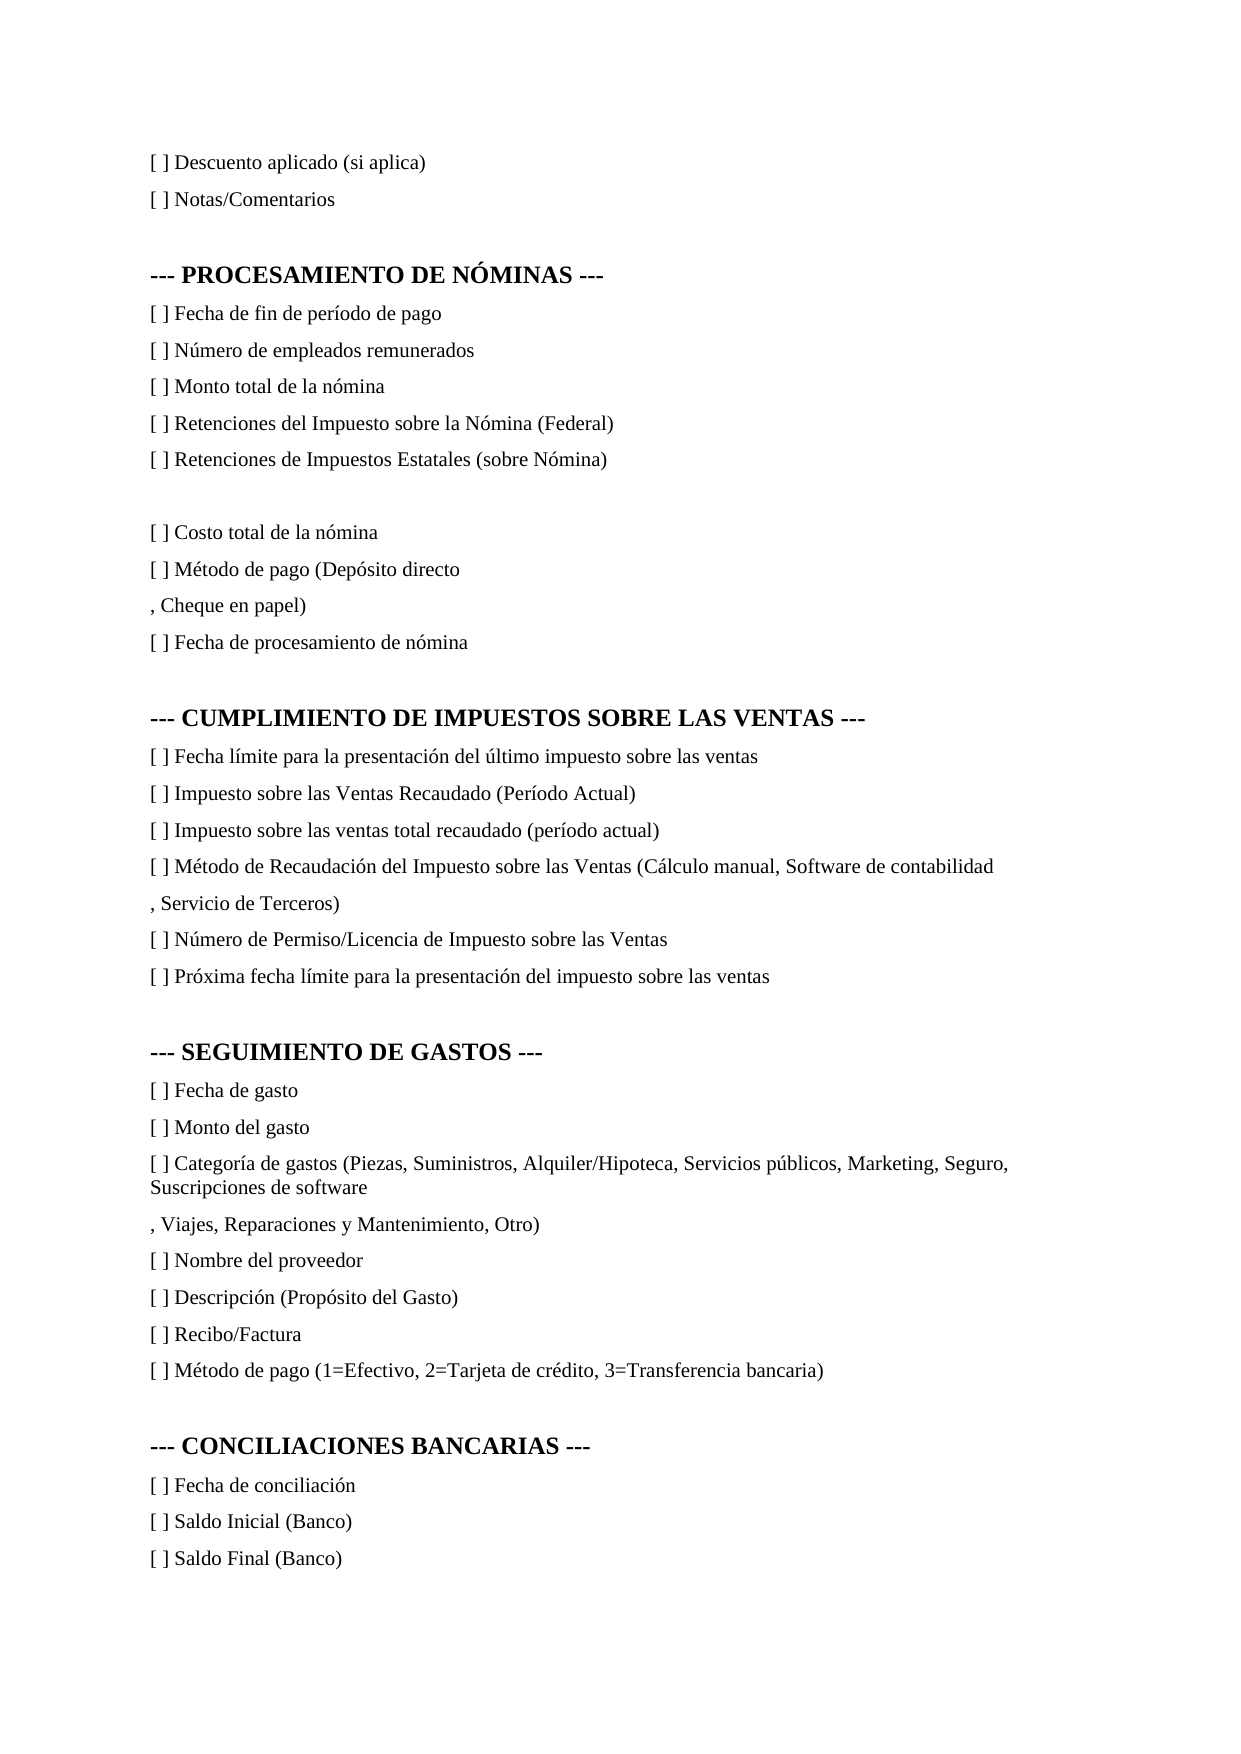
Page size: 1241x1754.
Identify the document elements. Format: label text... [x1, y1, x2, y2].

text [ ] Saldo Final (Banco) [150, 1546, 1090, 1570]
text [ ] Fecha de fin de período de pago [150, 301, 1090, 325]
text [ ] Categoría de gastos (Piezas, Suministros, Alquiler/Hipoteca, Servicios públicos, Marketing, Seguro, Suscripciones de software [150, 1151, 1090, 1199]
text --- CUMPLIMIENTO DE IMPUESTOS SOBRE LAS VENTAS --- [150, 703, 1090, 732]
text --- CONCILIACIONES BANCARIAS --- [150, 1431, 1090, 1460]
text [ ] Retenciones de Impuestos Estatales (sobre Nómina) [150, 447, 1090, 471]
text [ ] Fecha de gasto [150, 1078, 1090, 1102]
text [ ] Próxima fecha límite para la presentación del impuesto sobre las ventas [150, 964, 1090, 988]
text [ ] Método de pago (1=Efectivo, 2=Tarjeta de crédito, 3=Transferencia bancaria) [150, 1358, 1090, 1382]
text [ ] Descripción (Propósito del Gasto) [150, 1285, 1090, 1309]
text --- SEGUIMIENTO DE GASTOS --- [150, 1037, 1090, 1066]
text , Cheque en papel) [150, 593, 1090, 617]
text [ ] Impuesto sobre las Ventas Recaudado (Período Actual) [150, 781, 1090, 805]
text [ ] Monto total de la nómina [150, 374, 1090, 398]
text [ ] Retenciones del Impuesto sobre la Nómina (Federal) [150, 411, 1090, 435]
text [ ] Nombre del proveedor [150, 1248, 1090, 1272]
text , Viajes, Reparaciones y Mantenimiento, Otro) [150, 1212, 1090, 1236]
text , Servicio de Terceros) [150, 891, 1090, 915]
text [ ] Número de empleados remunerados [150, 337, 1090, 362]
text [ ] Método de pago (Depósito directo [150, 557, 1090, 581]
text --- PROCESAMIENTO DE NÓMINAS --- [150, 260, 1090, 288]
text [ ] Fecha de procesamiento de nómina [150, 630, 1090, 654]
text [ ] Notas/Comentarios [150, 187, 1090, 211]
text [ ] Recibo/Factura [150, 1322, 1090, 1346]
text [ ] Número de Permiso/Licencia de Impuesto sobre las Ventas [150, 927, 1090, 951]
text [ ] Saldo Inicial (Banco) [150, 1509, 1090, 1533]
text [ ] Método de Recaudación del Impuesto sobre las Ventas (Cálculo manual, Software de contabilidad [150, 854, 1090, 878]
text [ ] Fecha de conciliación [150, 1472, 1090, 1497]
text [ ] Fecha límite para la presentación del último impuesto sobre las ventas [150, 744, 1090, 768]
text [ ] Monto del gasto [150, 1115, 1090, 1139]
text [ ] Costo total de la nómina [150, 520, 1090, 544]
text [ ] Descuento aplicado (si aplica) [150, 150, 1090, 174]
text [ ] Impuesto sobre las ventas total recaudado (período actual) [150, 817, 1090, 842]
